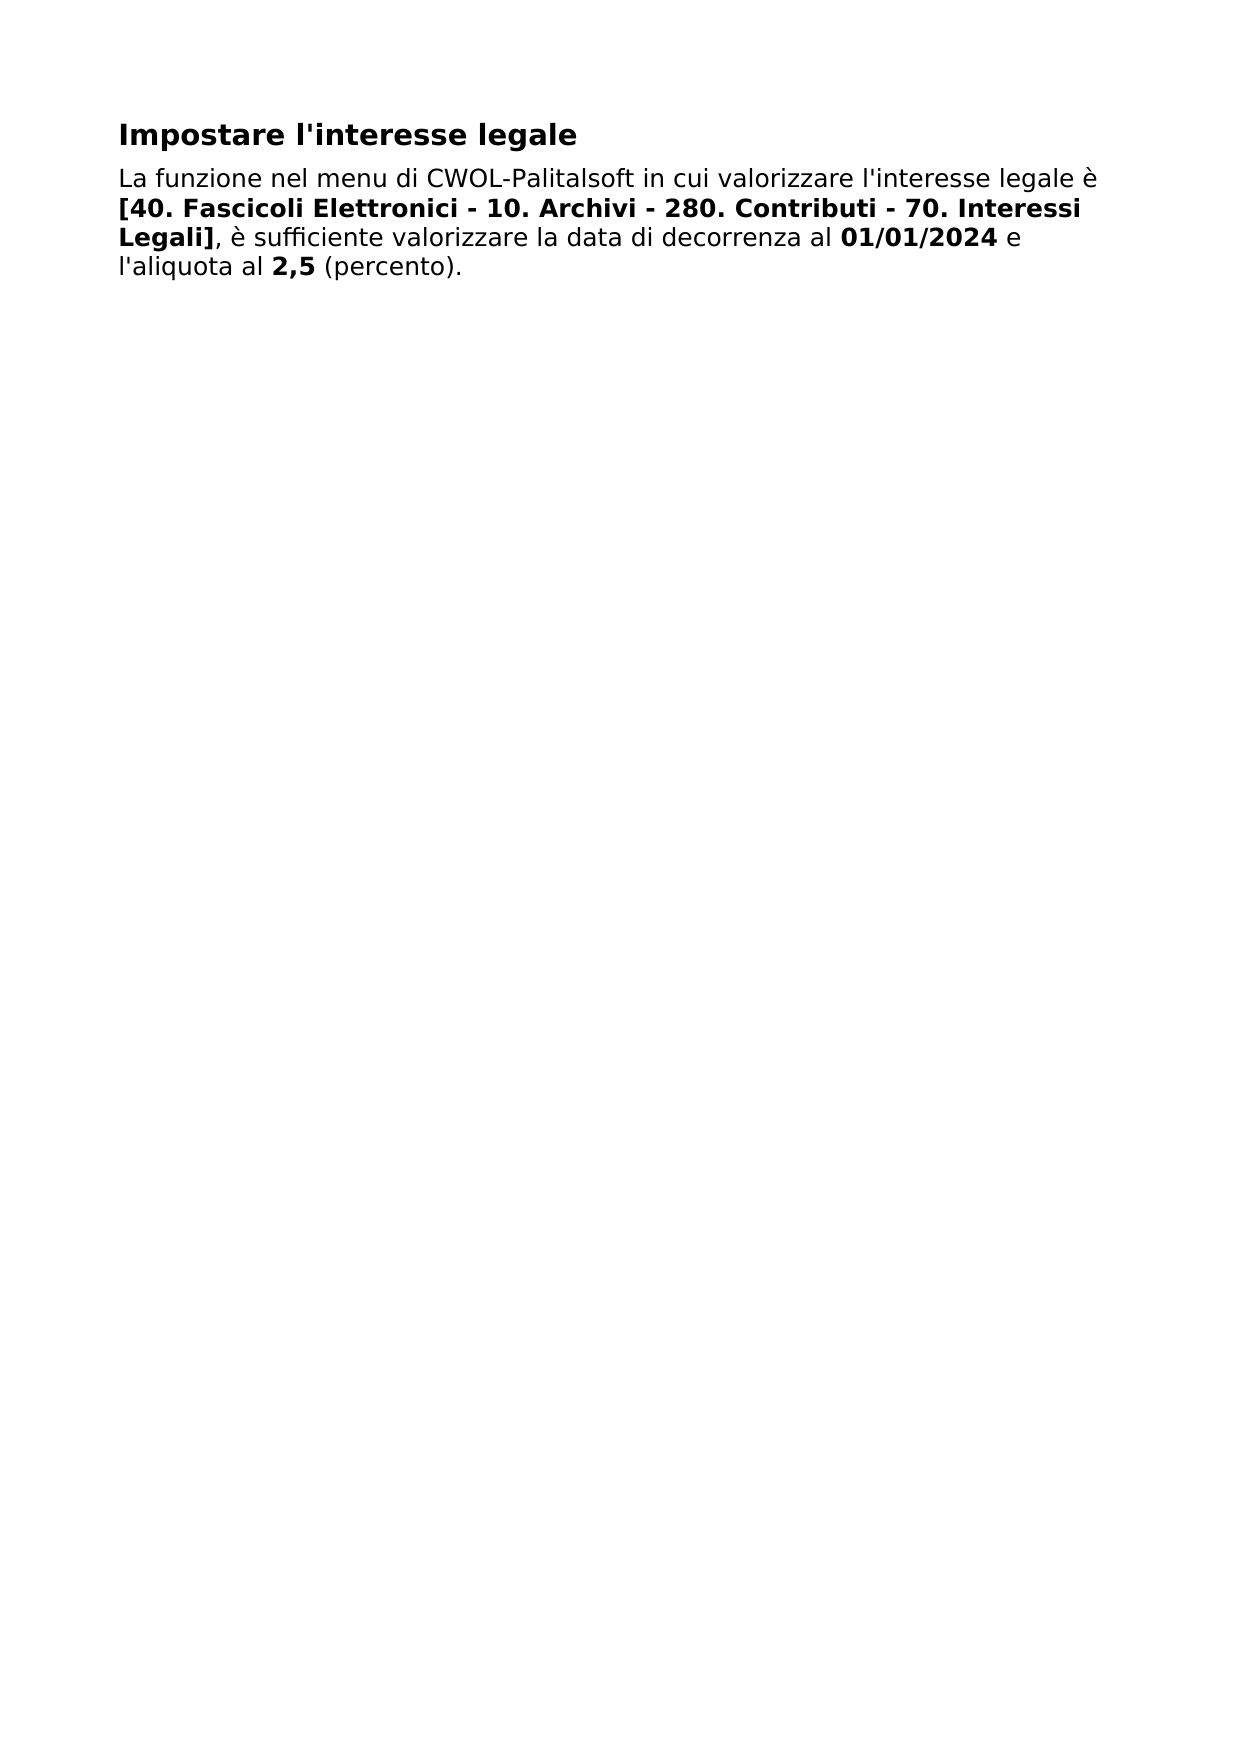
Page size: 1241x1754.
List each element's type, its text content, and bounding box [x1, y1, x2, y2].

subtitle Impostare l'interesse legale [118, 118, 1122, 152]
text La funzione nel menu di CWOL-Palitalsoft in cui valorizzare l'interesse legale è [40. Fascicoli Elettronici - 10. Archivi - 280. Contributi - 70. Interessi Legali], è sufficiente valorizzare la data di decorrenza al 01/01/2024 e l'aliquota al 2,5 (percento). [118, 164, 1122, 281]
